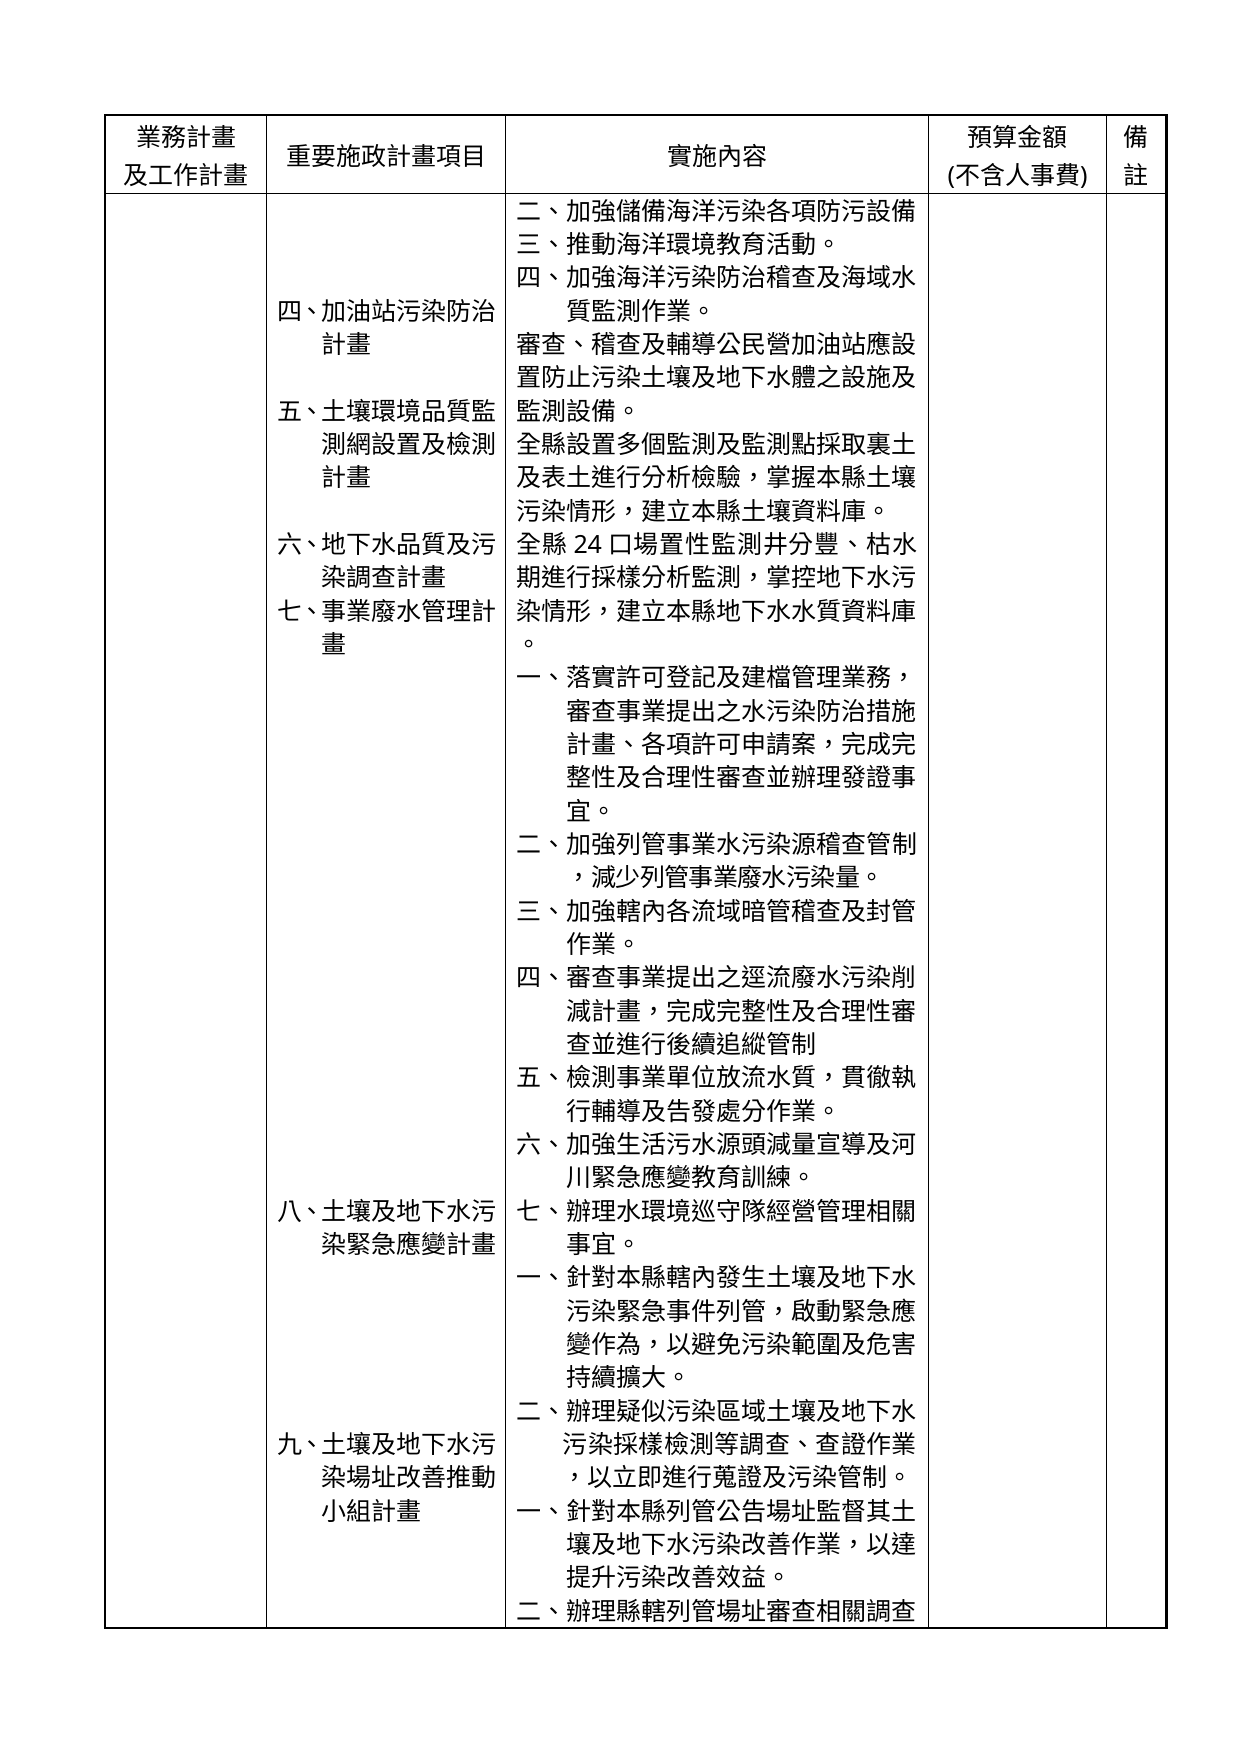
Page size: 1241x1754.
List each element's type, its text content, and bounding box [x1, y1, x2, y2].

table_header 預算金額 (不含人事費) [929, 116, 1106, 192]
table_cell 四、加油站污染防治計畫 五、土壤環境品質監測網設置及檢測計畫 六、地下水品質及污染調查計畫 七、事業廢水管理計畫 八、土壤及地下水污染緊急應變計畫 九、土壤及地下水污染場址改善推動小組計畫 [267, 194, 505, 1627]
table_header 備註 [1107, 116, 1165, 192]
table_cell [1107, 194, 1165, 1627]
table_cell [106, 194, 266, 1627]
table_cell [929, 194, 1106, 1627]
table_cell 二、加強儲備海洋污染各項防污設備 三、推動海洋環境教育活動。 四、加強海洋污染防治稽查及海域水質監測作業。 審查、稽查及輔導公民營加油站應設置防止污染土壤及地下水體之設施及監測設備。 全縣設置多個監測及監測點採取裏土及表土進行分析檢驗，掌握本縣土壤污染情形，建立本縣土壤資料庫。 全縣24口場置性監測井分豐、枯水期進行採樣分析監測，掌控地下水污染情形，建立本縣地下水水質資料庫。 一、落實許可登記及建檔管理業務，審查事業提出之水污染防治措施計畫、各項許可申請案，完成完整性及合理性審查並辦理發證事宜。 二、加強列管事業水污染源稽查管制，減少列管事業廢水污染量。 三、加強轄內各流域暗管稽查及封管作業。 四、審查事業提出之逕流廢水污染削減計畫，完成完整性及合理性審查並進行後續追縱管制 五、檢測事業單位放流水質，貫徹執行輔導及告發處分作業。 六、加強生活污水源頭減量宣導及河川緊急應變教育訓練。 七、辦理水環境巡守隊經營管理相關事宜。 一、針對本縣轄內發生土壤及地下水污染緊急事件列管，啟動緊急應變作為，以避免污染範圍及危害持續擴大。 二、辦理疑似污染區域土壤及地下水 污染採樣檢測等調查、查證作業，以立即進行蒐證及污染管制。 一、針對本縣列管公告場址監督其土壤及地下水污染改善作業，以達提升污染改善效益。 二、辦理縣轄列管場址審查相關調查 [506, 194, 928, 1627]
table_header 業務計畫 及工作計畫 [106, 116, 266, 192]
table_header 實施內容 [506, 116, 928, 192]
table_header 重要施政計畫項目 [267, 116, 505, 192]
